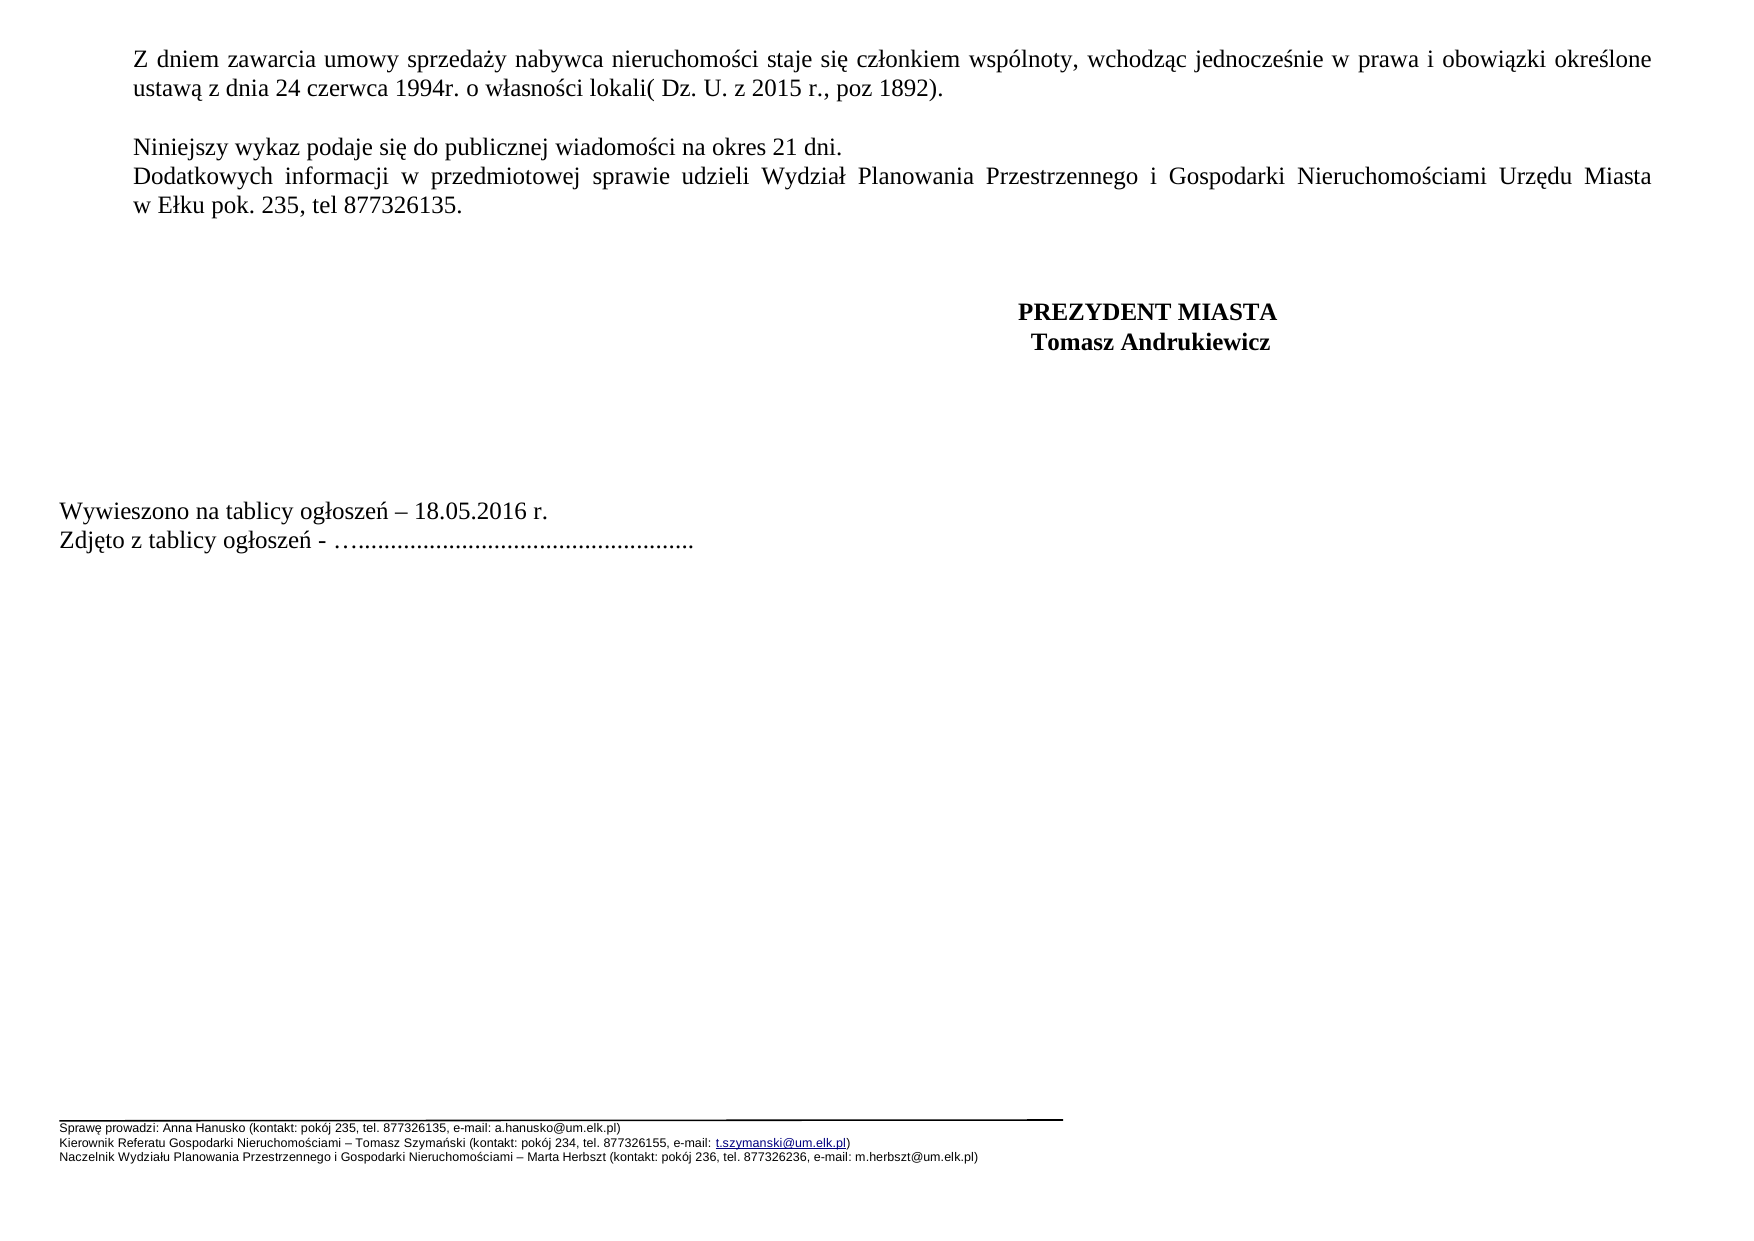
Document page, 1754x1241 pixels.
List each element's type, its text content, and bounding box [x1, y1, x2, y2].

text Wywieszono na tablicy ogłoszeń – 18.05.2016 r. [59, 496, 1653, 525]
text Tomasz Andrukiewicz [575, 326, 1683, 355]
text Niniejszy wykaz podaje się do publicznej wiadomości na okres 21 dni. [59, 131, 1683, 161]
text Naczelnik Wydziału Planowania Przestrzennego i Gospodarki Nieruchomościami – Marta Herbszt (kontakt: pokój 236, tel. 877326236, e-mail: m.herbszt@um.elk.pl) [59, 1149, 1683, 1164]
text Kierownik Referatu Gospodarki Nieruchomościami – Tomasz Szymański (kontakt: pokój 234, tel. 877326155, e-mail: t.szymanski@um.elk.pl) [59, 1135, 1683, 1149]
text Zdjęto z tablicy ogłoszeń - ….................................................... [59, 525, 1653, 554]
text Sprawę prowadzi: Anna Hanusko (kontakt: pokój 235, tel. 877326135, e-mail: a.hanusko@um.elk.pl) [59, 1121, 1683, 1135]
text Z dniem zawarcia umowy sprzedaży nabywca nieruchomości staje się członkiem wspólnoty, wchodząc jednocześnie w prawa i obowiązki określone ustawą z dnia 24 czerwca 1994r. o własności lokali( Dz. U. z 2015 r., poz 1892). [133, 44, 1653, 102]
text Dodatkowych informacji w przedmiotowej sprawie udzieli Wydział Planowania Przestrzennego i Gospodarki Nieruchomościami Urzędu Miasta w Ełku pok. 235, tel 877326135. [133, 161, 1653, 219]
text PREZYDENT MIASTA [575, 297, 1683, 326]
